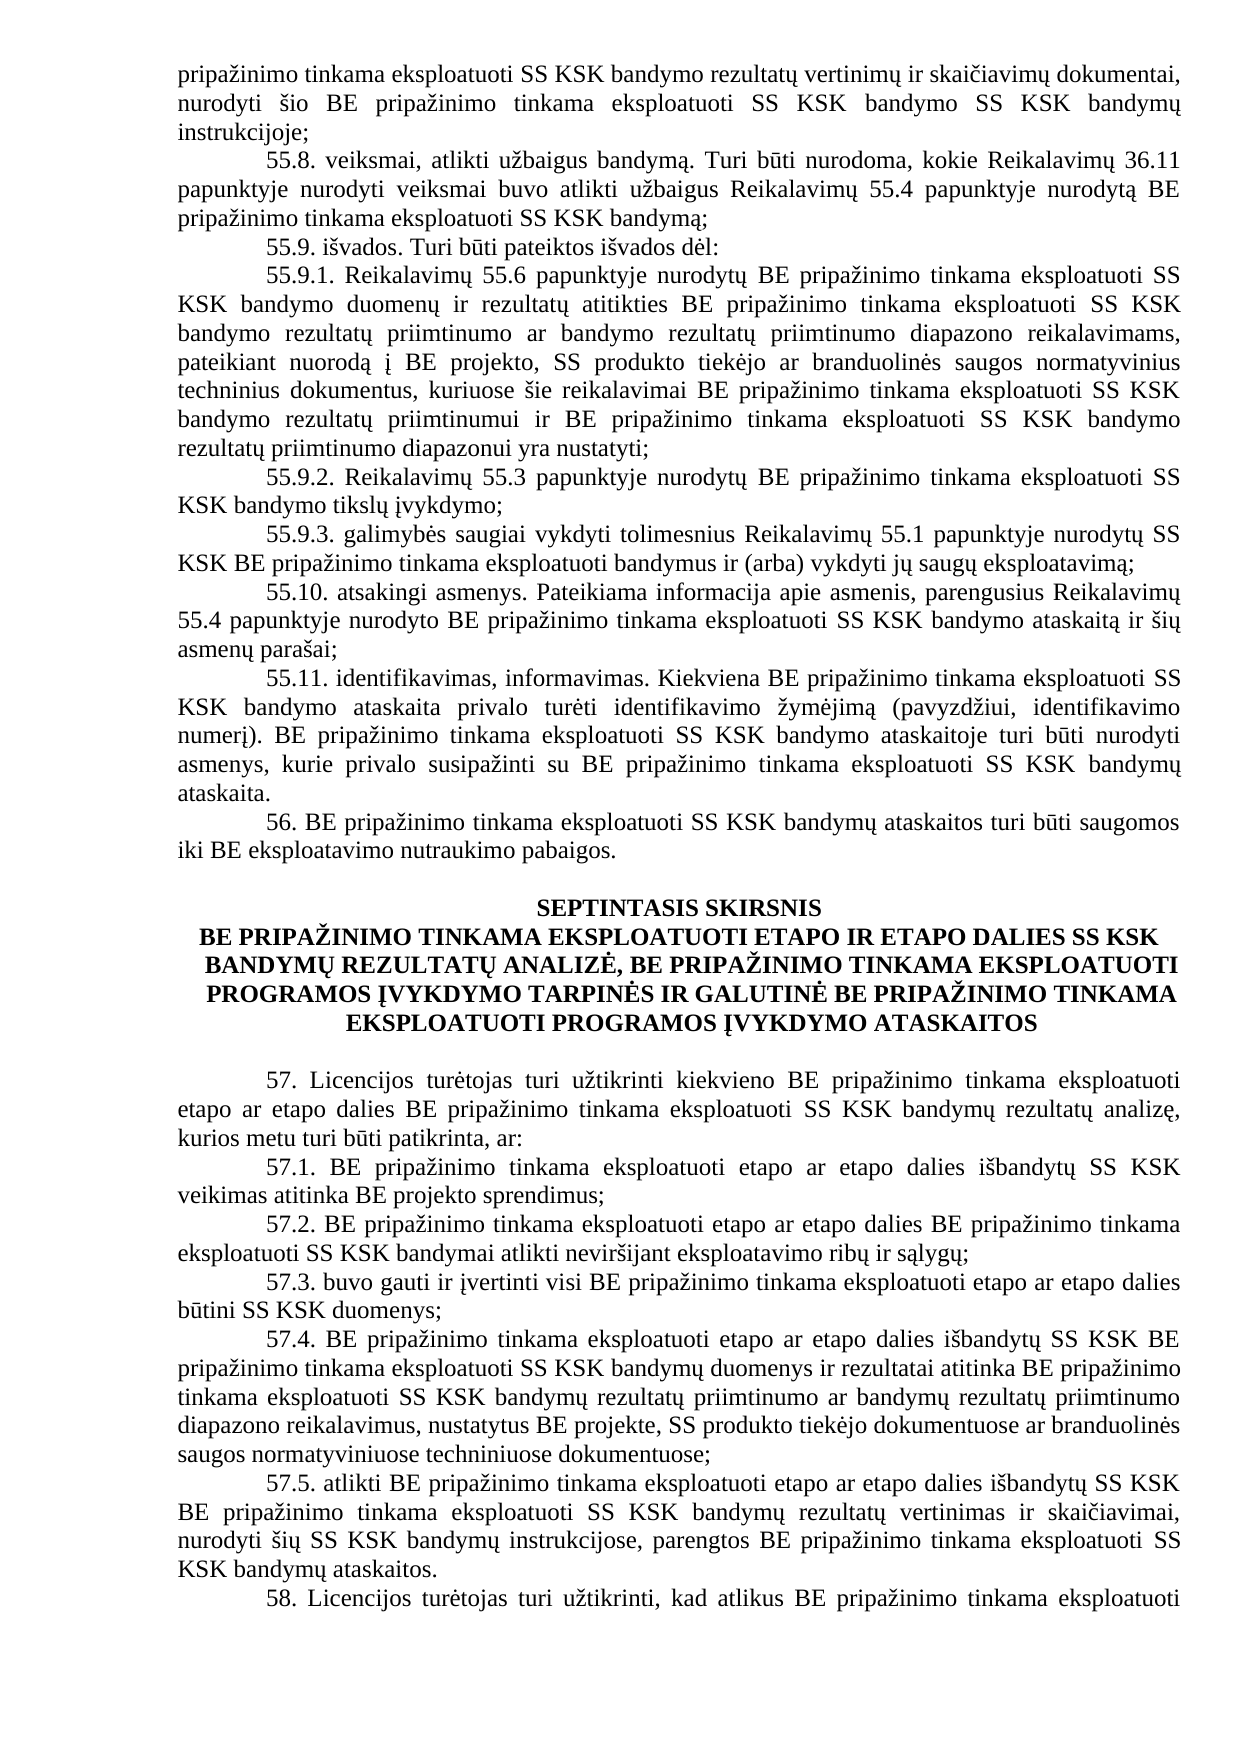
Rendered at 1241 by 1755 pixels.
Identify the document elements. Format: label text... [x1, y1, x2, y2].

text pripažinimo tinkama eksploatuoti SS KSK bandymo rezultatų vertinimų ir skaičiavimų dokumentai, nurodyti šio BE pripažinimo tinkama eksploatuoti SS KSK bandymo SS KSK bandymų instrukcijoje; [177, 59, 1181, 145]
text 56. BE pripažinimo tinkama eksploatuoti SS KSK bandymų ataskaitos turi būti saugomos iki BE eksploatavimo nutraukimo pabaigos. [177, 807, 1181, 864]
text SEPTINTASIS SKIRSNIS [177, 893, 1181, 922]
text 55.9.1. Reikalavimų 55.6 papunktyje nurodytų BE pripažinimo tinkama eksploatuoti SS KSK bandymo duomenų ir rezultatų atitikties BE pripažinimo tinkama eksploatuoti SS KSK bandymo rezultatų priimtinumo ar bandymo rezultatų priimtinumo diapazono reikalavimams, pateikiant nuorodą į BE projekto, SS produkto tiekėjo ar branduolinės saugos normatyvinius techninius dokumentus, kuriuose šie reikalavimai BE pripažinimo tinkama eksploatuoti SS KSK bandymo rezultatų priimtinumui ir BE pripažinimo tinkama eksploatuoti SS KSK bandymo rezultatų priimtinumo diapazonui yra nustatyti; [177, 260, 1181, 462]
text 55.9. išvados. Turi būti pateiktos išvados dėl: [177, 232, 1181, 260]
text 55.11. identifikavimas, informavimas. Kiekviena BE pripažinimo tinkama eksploatuoti SS KSK bandymo ataskaita privalo turėti identifikavimo žymėjimą (pavyzdžiui, identifikavimo numerį). BE pripažinimo tinkama eksploatuoti SS KSK bandymo ataskaitoje turi būti nurodyti asmenys, kurie privalo susipažinti su BE pripažinimo tinkama eksploatuoti SS KSK bandymų ataskaita. [177, 663, 1181, 807]
text 57.1. BE pripažinimo tinkama eksploatuoti etapo ar etapo dalies išbandytų SS KSK veikimas atitinka BE projekto sprendimus; [177, 1152, 1181, 1209]
text 58. Licencijos turėtojas turi užtikrinti, kad atlikus BE pripažinimo tinkama eksploatuoti [177, 1583, 1181, 1612]
text 55.10. atsakingi asmenys. Pateikiama informacija apie asmenis, parengusius Reikalavimų 55.4 papunktyje nurodyto BE pripažinimo tinkama eksploatuoti SS KSK bandymo ataskaitą ir šių asmenų parašai; [177, 577, 1181, 663]
text 57.3. buvo gauti ir įvertinti visi BE pripažinimo tinkama eksploatuoti etapo ar etapo dalies būtini SS KSK duomenys; [177, 1267, 1181, 1324]
text 57.5. atlikti BE pripažinimo tinkama eksploatuoti etapo ar etapo dalies išbandytų SS KSK BE pripažinimo tinkama eksploatuoti SS KSK bandymų rezultatų vertinimas ir skaičiavimai, nurodyti šių SS KSK bandymų instrukcijose, parengtos BE pripažinimo tinkama eksploatuoti SS KSK bandymų ataskaitos. [177, 1468, 1181, 1583]
text 57.2. BE pripažinimo tinkama eksploatuoti etapo ar etapo dalies BE pripažinimo tinkama eksploatuoti SS KSK bandymai atlikti neviršijant eksploatavimo ribų ir sąlygų; [177, 1209, 1181, 1267]
text BE PRIPAŽINIMO TINKAMA EKSPLOATUOTI ETAPO IR ETAPO DALIES SS KSK BANDYMŲ REZULTATŲ ANALIZĖ, BE PRIPAŽINIMO TINKAMA EKSPLOATUOTI PROGRAMOS ĮVYKDYMO TARPINĖS IR GALUTINĖ BE PRIPAŽINIMO TINKAMA EKSPLOATUOTI PROGRAMOS ĮVYKDYMO ATASKAITOS [177, 922, 1181, 1037]
text 57. Licencijos turėtojas turi užtikrinti kiekvieno BE pripažinimo tinkama eksploatuoti etapo ar etapo dalies BE pripažinimo tinkama eksploatuoti SS KSK bandymų rezultatų analizę, kurios metu turi būti patikrinta, ar: [177, 1065, 1181, 1152]
text 55.9.2. Reikalavimų 55.3 papunktyje nurodytų BE pripažinimo tinkama eksploatuoti SS KSK bandymo tikslų įvykdymo; [177, 462, 1181, 519]
text 57.4. BE pripažinimo tinkama eksploatuoti etapo ar etapo dalies išbandytų SS KSK BE pripažinimo tinkama eksploatuoti SS KSK bandymų duomenys ir rezultatai atitinka BE pripažinimo tinkama eksploatuoti SS KSK bandymų rezultatų priimtinumo ar bandymų rezultatų priimtinumo diapazono reikalavimus, nustatytus BE projekte, SS produkto tiekėjo dokumentuose ar branduolinės saugos normatyviniuose techniniuose dokumentuose; [177, 1324, 1181, 1468]
text 55.8. veiksmai, atlikti užbaigus bandymą. Turi būti nurodoma, kokie Reikalavimų 36.11 papunktyje nurodyti veiksmai buvo atlikti užbaigus Reikalavimų 55.4 papunktyje nurodytą BE pripažinimo tinkama eksploatuoti SS KSK bandymą; [177, 145, 1181, 232]
text 55.9.3. galimybės saugiai vykdyti tolimesnius Reikalavimų 55.1 papunktyje nurodytų SS KSK BE pripažinimo tinkama eksploatuoti bandymus ir (arba) vykdyti jų saugų eksploatavimą; [177, 519, 1181, 577]
